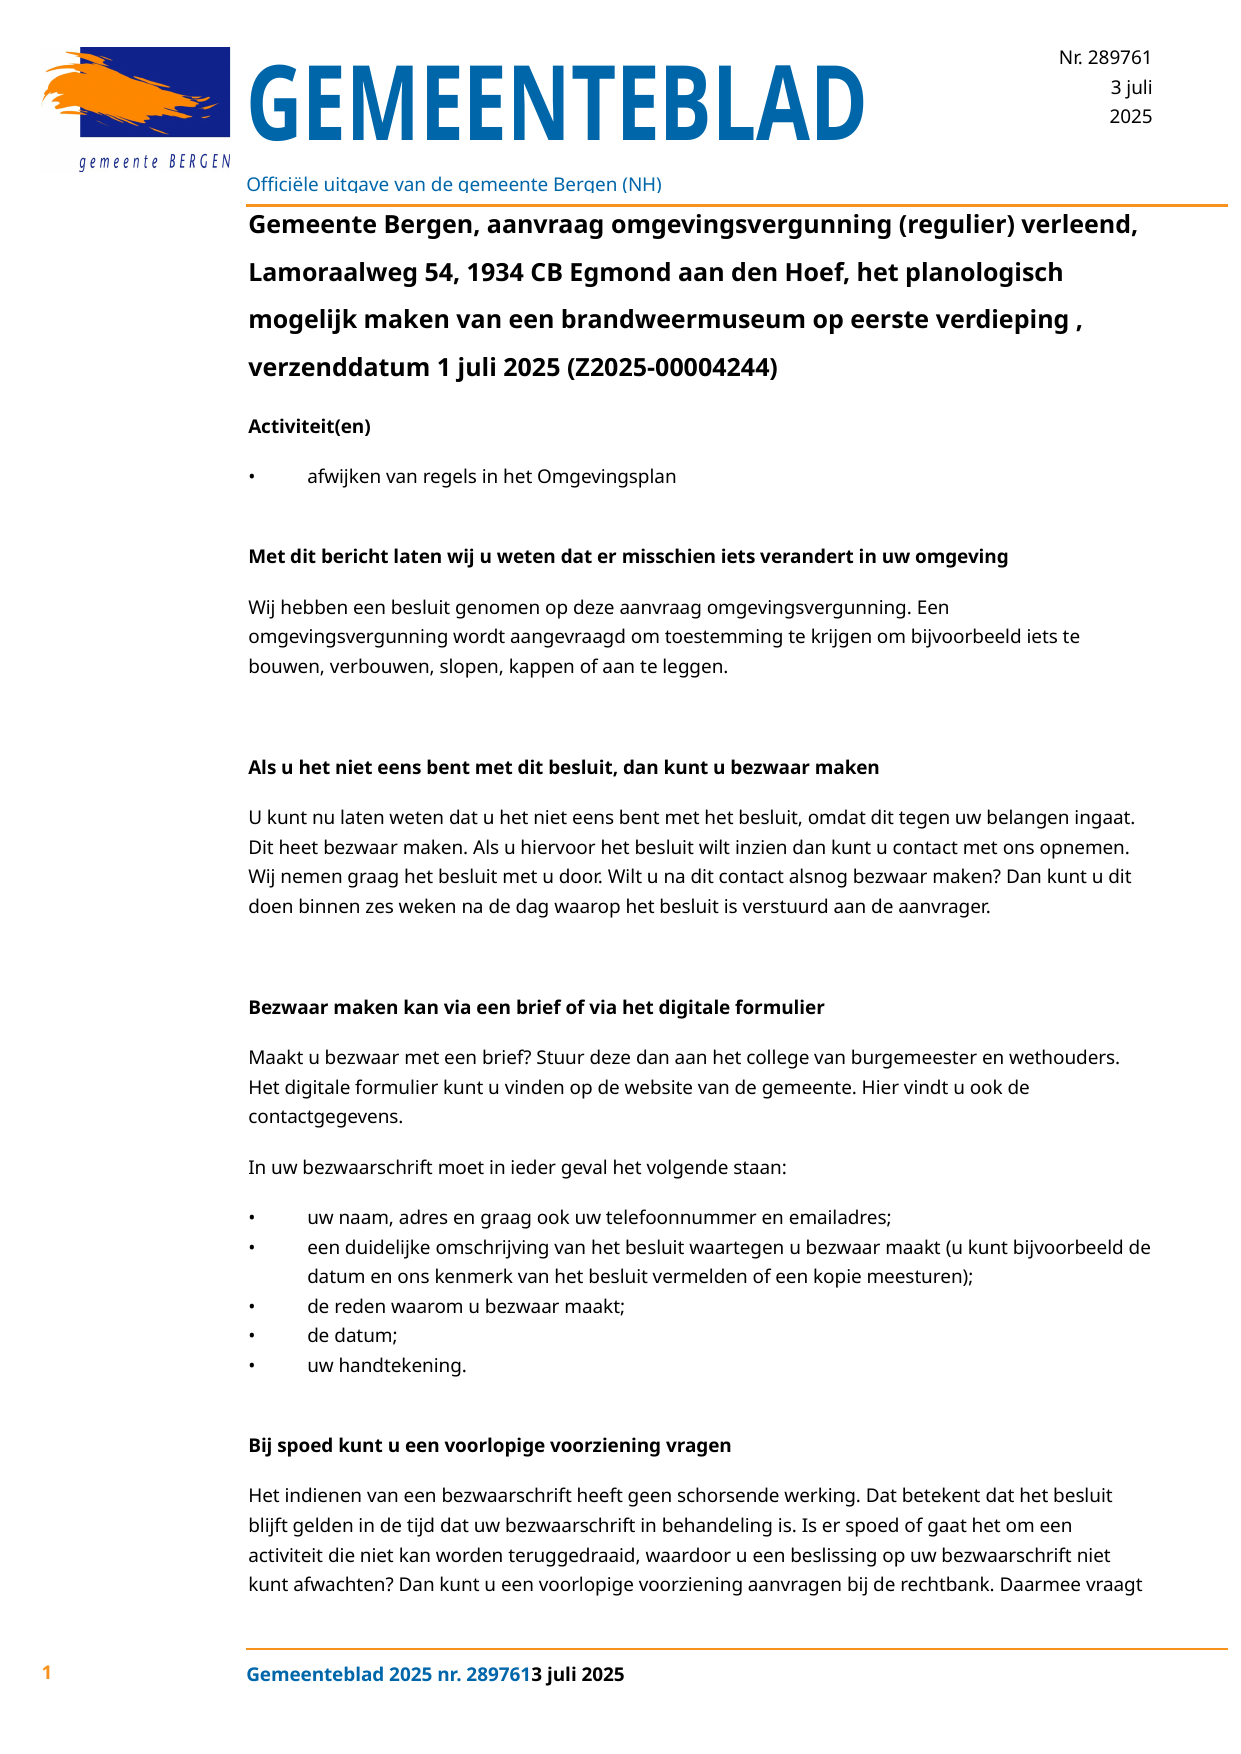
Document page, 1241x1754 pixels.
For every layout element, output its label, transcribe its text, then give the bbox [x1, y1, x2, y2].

list uw naam, adres en graag ook uw telefoonnummer en emailadres; [248, 1204, 1152, 1230]
text In uw bezwaarschrift moet in ieder geval het volgende staan: [248, 1154, 1152, 1180]
list de datum; [248, 1323, 1152, 1348]
list een duidelijke omschrijving van het besluit waartegen u bezwaar maakt (u kunt bijvoorbeeld de datum en ons kenmerk van het besluit vermelden of een kopie meesturen); [248, 1234, 1152, 1289]
text U kunt nu laten weten dat u het niet eens bent met het besluit, omdat dit tegen uw belangen ingaat. Dit heet bezwaar maken. Als u hiervoor het besluit wilt inzien dan kunt u contact met ons opnemen. Wij nemen graag het besluit met u door. Wilt u na dit contact alsnog bezwaar maken? Dan kunt u dit doen binnen zes weken na de dag waarop het besluit is verstuurd aan de aanvrager. [248, 804, 1152, 919]
text Wij hebben een besluit genomen op deze aanvraag omgevingsvergunning. Een omgevingsvergunning wordt aangevraagd om toestemming te krijgen om bijvoorbeeld iets te bouwen, verbouwen, slopen, kappen of aan te leggen. [248, 594, 1152, 679]
text Gemeente Bergen, aanvraag omgevingsvergunning (regulier) verleend, Lamoraalweg 54, 1934 CB Egmond aan den Hoef, het planologisch mogelijk maken van een brandweermuseum op eerste verdieping , verzenddatum 1 juli 2025 (Z2025-00004244) [248, 207, 1152, 384]
list de reden waarom u bezwaar maakt; [248, 1293, 1152, 1319]
text Het indienen van een bezwaarschrift heeft geen schorsende werking. Dat betekent dat het besluit blijft gelden in de tijd dat uw bezwaarschrift in behandeling is. Is er spoed of gaat het om een activiteit die niet kan worden teruggedraaid, waardoor u een beslissing op uw bezwaarschrift niet kunt afwachten? Dan kunt u een voorlopige voorziening aanvragen bij de rechtbank. Daarmee vraagt [248, 1483, 1152, 1597]
list afwijken van regels in het Omgevingsplan [248, 463, 1152, 489]
text Bij spoed kunt u een voorlopige voorziening vragen [248, 1432, 1152, 1458]
text Maakt u bezwaar met een brief? Stuur deze dan aan het college van burgemeester en wethouders. Het digitale formulier kunt u vinden op de website van de gemeente. Hier vindt u ook de contactgegevens. [248, 1044, 1152, 1129]
picture [41, 47, 231, 172]
text Activiteit(en) [248, 413, 1152, 439]
text Met dit bericht laten wij u weten dat er misschien iets verandert in uw omgeving [248, 543, 1152, 569]
list uw handtekening. [248, 1352, 1152, 1378]
text Bezwaar maken kan via een brief of via het digitale formulier [248, 994, 1152, 1020]
text Als u het niet eens bent met dit besluit, dan kunt u bezwaar maken [248, 754, 1152, 780]
